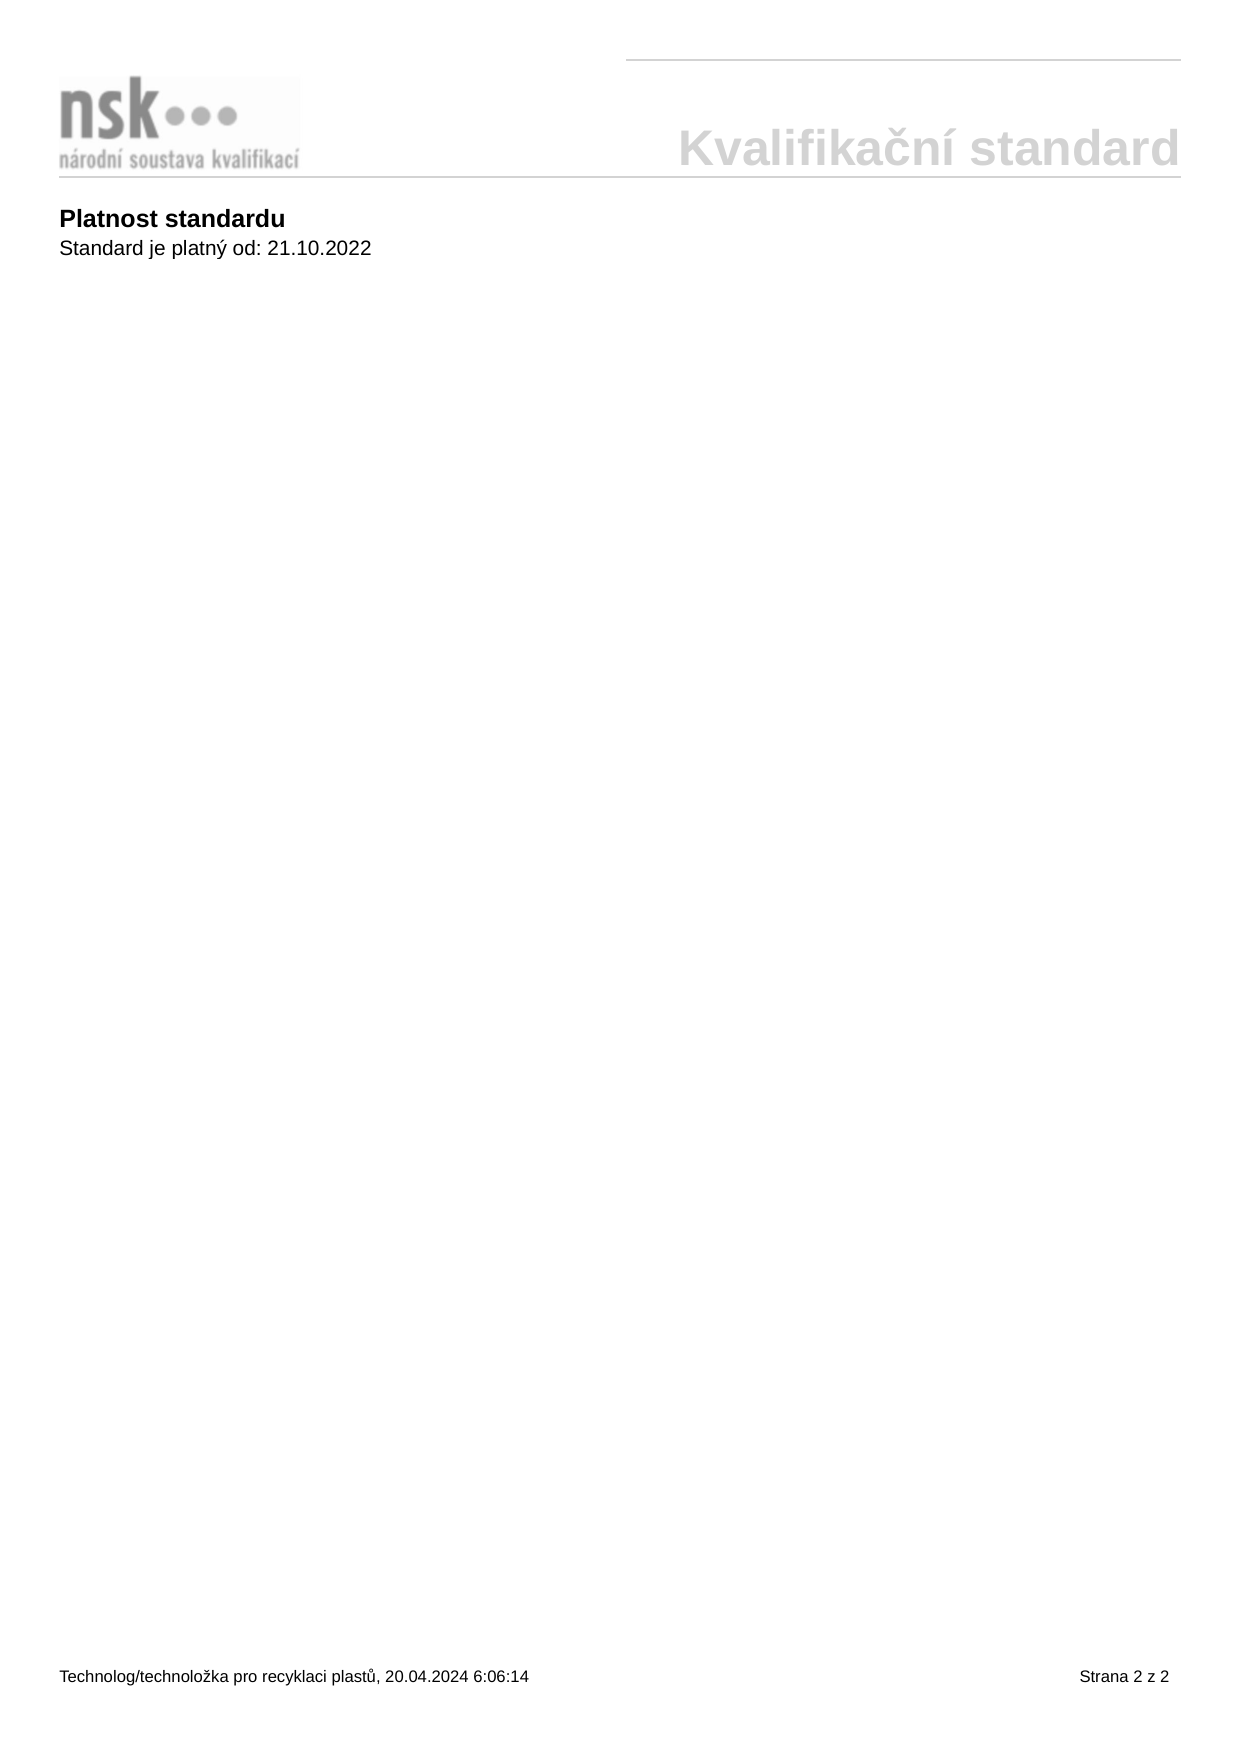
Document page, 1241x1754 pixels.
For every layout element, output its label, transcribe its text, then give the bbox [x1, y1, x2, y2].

table_cell [484, 171, 620, 176]
table_cell [862, 1409, 1093, 1658]
table_cell [862, 559, 1093, 859]
table_cell [59, 1409, 483, 1658]
table_cell [626, 259, 862, 559]
table_cell [862, 859, 1093, 1159]
table_cell [620, 1409, 626, 1658]
picture [58, 59, 621, 171]
table_cell [620, 859, 626, 1159]
table_cell [484, 859, 620, 1159]
table_cell [626, 1409, 862, 1658]
table_cell [484, 1159, 620, 1409]
table_cell [59, 194, 483, 200]
table_cell [626, 859, 862, 1159]
table_cell Strana 2 z 2 [862, 1658, 1169, 1694]
table_cell [1169, 1658, 1181, 1694]
table_cell Kvalifikační standard [626, 61, 1181, 176]
table_cell [620, 559, 626, 859]
table_cell [1093, 859, 1169, 1159]
table_cell [862, 1159, 1093, 1409]
table_cell [862, 194, 1093, 200]
table_cell [620, 259, 626, 559]
table_cell [1169, 1159, 1181, 1409]
table_cell [59, 178, 1181, 194]
table_cell Platnost standardu [59, 200, 1181, 236]
table_cell [620, 1159, 626, 1409]
table_cell [484, 194, 620, 200]
table_cell [1169, 1409, 1181, 1658]
table_cell [1093, 559, 1169, 859]
table_cell [59, 559, 483, 859]
table_cell [626, 559, 862, 859]
table_cell [1093, 194, 1169, 200]
table_cell [59, 859, 483, 1159]
table_cell [484, 1409, 620, 1658]
table_cell Standard je platný od: 21.10.2022 [59, 236, 1181, 259]
table_cell [484, 259, 620, 559]
table_cell [1169, 859, 1181, 1159]
table_cell [1093, 1409, 1169, 1658]
table_cell [1093, 259, 1169, 559]
table_cell [1169, 194, 1181, 200]
table_cell Technolog/technoložka pro recyklaci plastů, 20.04.2024 6:06:14 [59, 1658, 862, 1694]
table_cell [484, 559, 620, 859]
table_cell [59, 171, 483, 176]
table_cell [1093, 1159, 1169, 1409]
table_cell [626, 1159, 862, 1409]
table_cell [862, 259, 1093, 559]
table_cell [1169, 559, 1181, 859]
table_cell [59, 259, 483, 559]
table_cell [1169, 259, 1181, 559]
table_cell [59, 1159, 483, 1409]
table_cell [626, 194, 862, 200]
table_cell [621, 59, 626, 170]
